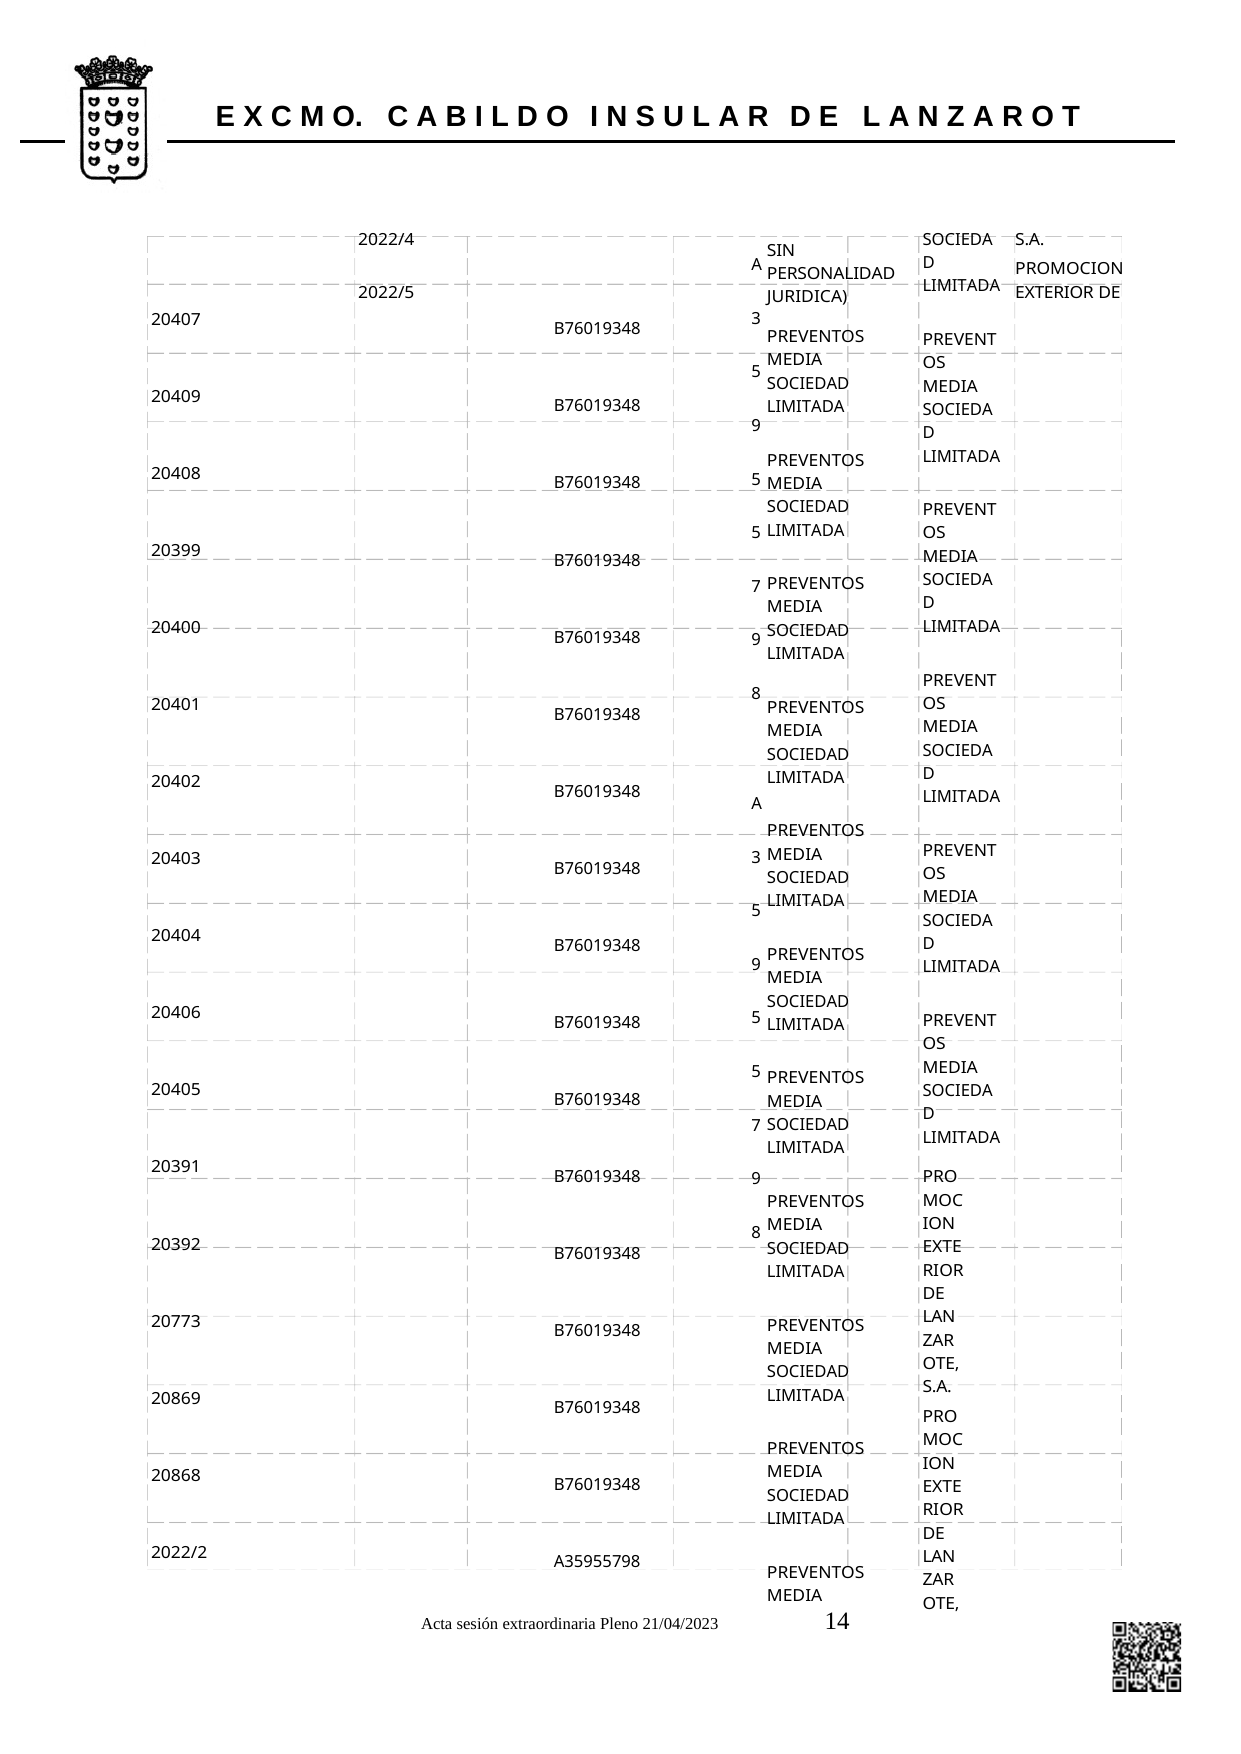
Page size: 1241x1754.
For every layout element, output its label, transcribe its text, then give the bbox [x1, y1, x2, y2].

text B76019348 [553, 1473, 655, 1496]
text PREVENTOS MEDIA SOCIEDAD LIMITADA [922, 328, 1002, 467]
text B76019348 [553, 1087, 655, 1110]
text 20392 [151, 1232, 217, 1255]
text S.A. [1015, 227, 1156, 250]
text 20409 [151, 384, 217, 407]
text 20868 [151, 1463, 217, 1486]
text B76019348 [553, 1242, 655, 1264]
picture [147, 236, 1122, 1570]
text 20407 [151, 307, 217, 330]
text 20403 [151, 847, 217, 869]
text 20399 [151, 539, 217, 561]
text B76019348 [553, 625, 655, 648]
text B76019348 [553, 856, 655, 879]
text 20773 [151, 1309, 217, 1332]
text B76019348 [553, 1396, 655, 1418]
picture [1112, 1622, 1182, 1692]
text PREVENTOS MEDIA SOCIEDAD LIMITADA [767, 572, 909, 664]
text B76019348 [553, 933, 655, 956]
text PREVENTOS MEDIA SOCIEDAD LIMITADA [767, 819, 909, 912]
text PREVENTOS MEDIA SOCIEDAD LIMITADA [922, 668, 1002, 807]
text PREVENTOS MEDIA SOCIEDAD LIMITADA [922, 838, 1002, 978]
text 20401 [151, 693, 217, 715]
text B76019348 [553, 317, 655, 340]
text SIN PERSONALIDAD JURIDICA) [767, 238, 902, 308]
text B76019348 [553, 471, 655, 494]
text PREVENTOS MEDIA SOCIEDAD LIMITADA [767, 448, 909, 541]
text PROMOCION EXTERIOR DE LANZAROTE, [922, 1405, 965, 1614]
text B76019348 [553, 1164, 655, 1187]
text 20402 [151, 770, 217, 792]
text PROMOCION EXTERIOR DE [1015, 257, 1126, 303]
text B76019348 [553, 394, 655, 417]
text PREVENTOS MEDIA SOCIEDAD LIMITADA [767, 1189, 909, 1282]
text PROMOCION EXTERIOR DE LANZAROTE,S.A. [922, 1165, 965, 1398]
text B76019348 [553, 548, 655, 571]
text 20408 [151, 462, 217, 484]
text PREVENTOS MEDIA SOCIEDAD LIMITADA [767, 942, 909, 1035]
text B76019348 [553, 1319, 655, 1341]
picture [65, 39, 167, 193]
text PREVENTOS MEDIA SOCIEDAD LIMITADA [922, 498, 1002, 637]
text 2022/5 [358, 281, 457, 304]
text 20400 [151, 616, 217, 638]
text PREVENTOS MEDIA [767, 1560, 909, 1606]
text SOCIEDAD LIMITADA [922, 227, 1002, 297]
text 2022/4 [358, 227, 457, 250]
text 20406 [151, 1001, 217, 1024]
text PREVENTOS MEDIA SOCIEDAD LIMITADA [767, 1437, 909, 1529]
text 20404 [151, 924, 217, 947]
text B76019348 [553, 702, 655, 725]
text A35955798 [553, 1550, 655, 1572]
text PREVENTOS MEDIA SOCIEDAD LIMITADA [767, 695, 909, 788]
text PREVENTOS MEDIA SOCIEDAD LIMITADA [767, 1313, 909, 1406]
text 2022/2 [151, 1540, 217, 1563]
text B76019348 [553, 779, 655, 802]
text 20405 [151, 1078, 217, 1101]
text PREVENTOS MEDIA SOCIEDAD LIMITADA [922, 1008, 1002, 1148]
text PREVENTOS MEDIA SOCIEDAD LIMITADA [767, 1066, 909, 1159]
text 20391 [151, 1155, 217, 1178]
text 20869 [151, 1386, 217, 1409]
text PREVENTOS MEDIA SOCIEDAD LIMITADA [767, 325, 909, 417]
text B76019348 [553, 1010, 655, 1033]
